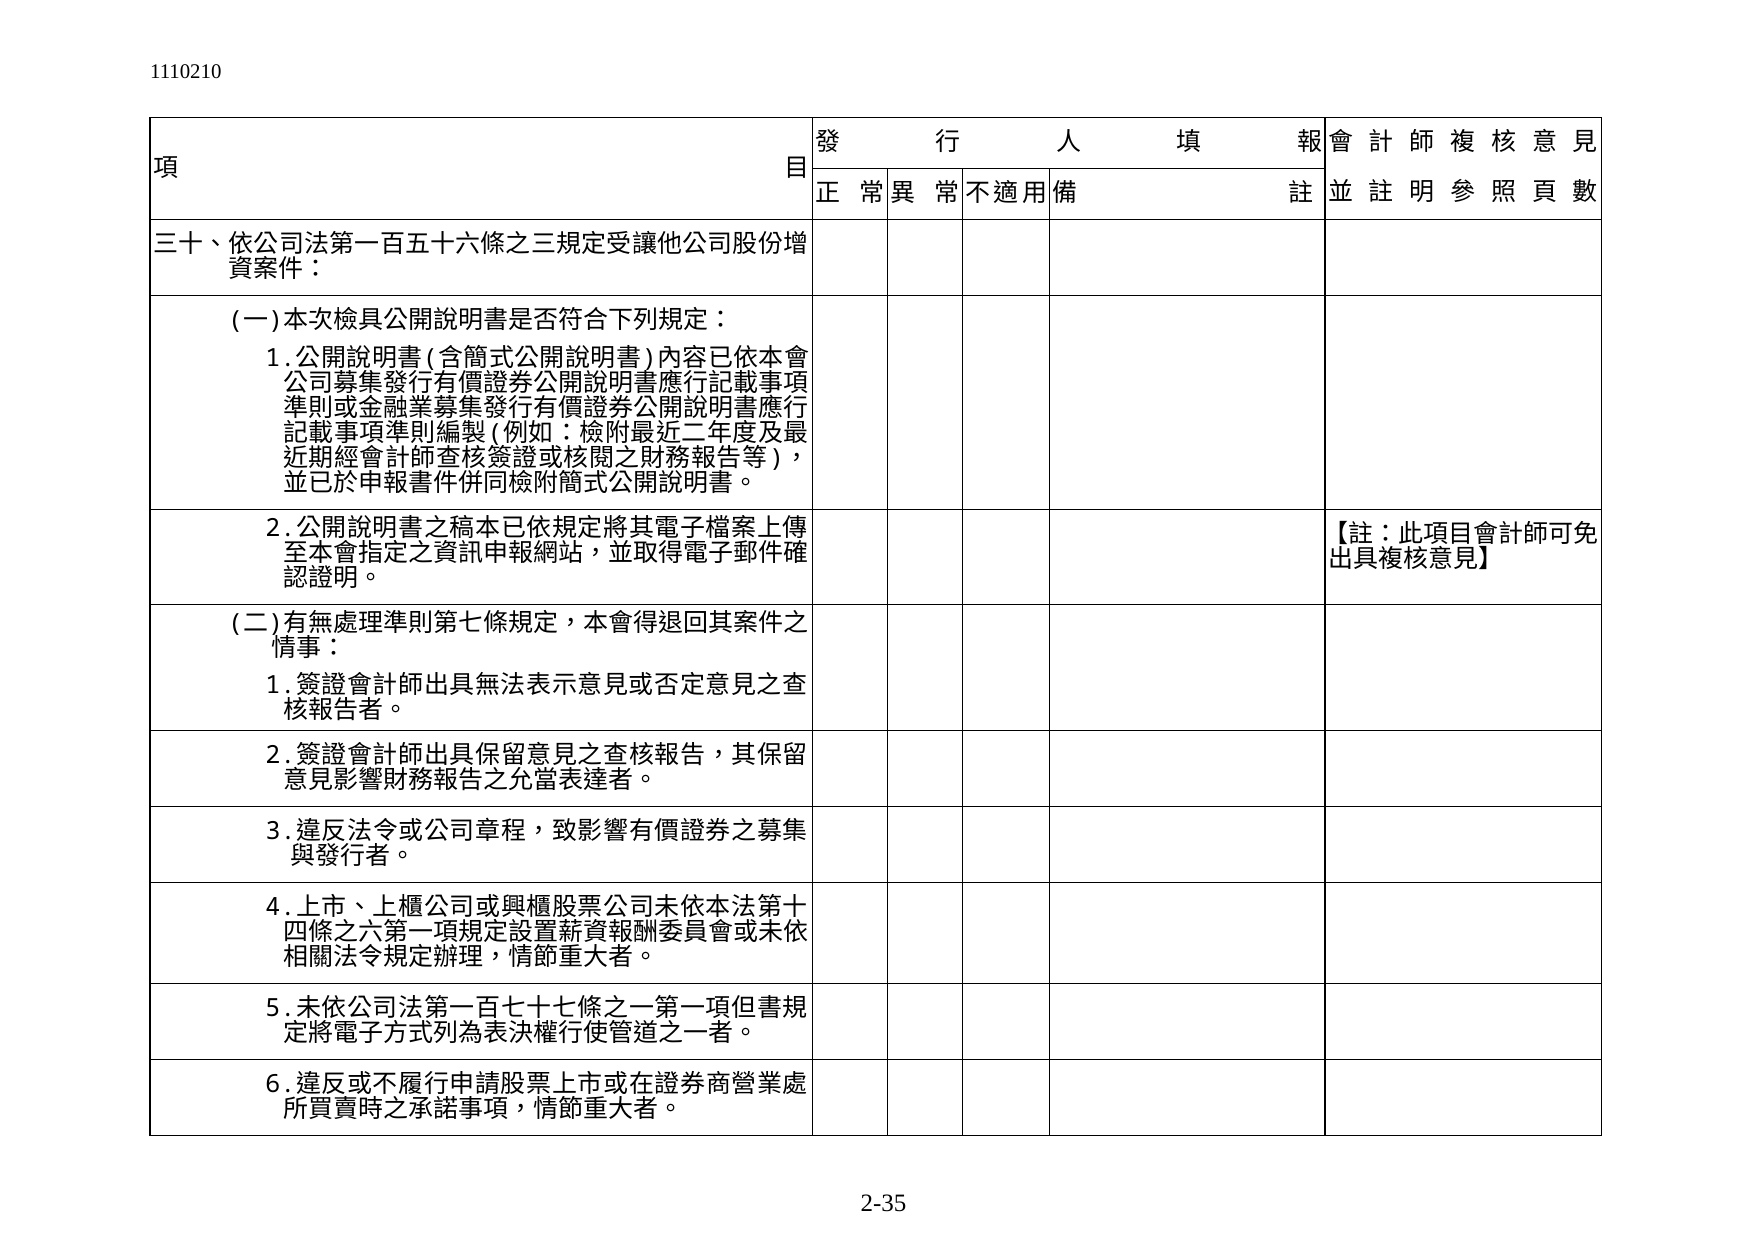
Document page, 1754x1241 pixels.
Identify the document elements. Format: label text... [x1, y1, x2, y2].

table_cell [813, 220, 887, 295]
table_cell [1050, 731, 1324, 806]
table_cell [1050, 220, 1324, 295]
table_cell 異常 [888, 169, 962, 219]
table_cell 備註 [1050, 169, 1324, 219]
table_cell 正常 [813, 169, 887, 219]
table_cell [1326, 883, 1601, 983]
table_cell [963, 220, 1049, 295]
table_cell [813, 731, 887, 806]
table_cell [963, 883, 1049, 983]
table_cell [963, 605, 1049, 730]
table_cell 2.公開說明書之稿本已依規定將其電子檔案上傳至本會指定之資訊申報網站，並取得電子郵件確認證明。 [151, 510, 812, 604]
table_cell [813, 883, 887, 983]
table_cell [888, 220, 962, 295]
table_cell [1050, 984, 1324, 1059]
table_cell [963, 984, 1049, 1059]
table_cell [888, 296, 962, 509]
table_cell 2.簽證會計師出具保留意見之查核報告，其保留意見影響財務報告之允當表達者。 [151, 731, 812, 806]
table_cell [888, 807, 962, 882]
table_cell [888, 731, 962, 806]
table_cell [1050, 605, 1324, 730]
table_header 項目 [151, 118, 812, 219]
table_cell [813, 510, 887, 604]
table_cell [1326, 731, 1601, 806]
table_cell [963, 296, 1049, 509]
table_cell [813, 296, 887, 509]
table_cell [1050, 807, 1324, 882]
table_cell [1326, 807, 1601, 882]
table_cell 4.上市、上櫃公司或興櫃股票公司未依本法第十四條之六第一項規定設置薪資報酬委員會或未依相關法令規定辦理，情節重大者。 [151, 883, 812, 983]
table_cell [888, 605, 962, 730]
table_cell [1326, 605, 1601, 730]
table_cell [1326, 984, 1601, 1059]
table_cell (一)本次檢具公開說明書是否符合下列規定： 1.公開說明書(含簡式公開說明書)內容已依本會公司募集發行有價證券公開說明書應行記載事項準則或金融業募集發行有價證券公開說明書應行記載事項準則編製(例如：檢附最近二年度及最近期經會計師查核簽證或核閱之財務報告等)，並已於申報書件併同檢附簡式公開說明書。 [151, 296, 812, 509]
table_cell [1326, 296, 1601, 509]
table_header 發行人填報 [813, 118, 1324, 168]
table_cell [813, 807, 887, 882]
table_cell [1326, 220, 1601, 295]
table_cell [1050, 296, 1324, 509]
table_cell 【註：此項目會計師可免出具複核意見】 [1326, 510, 1601, 604]
table_cell [888, 510, 962, 604]
table_cell [963, 1060, 1049, 1135]
table_cell [1050, 510, 1324, 604]
table_cell 3.違反法令或公司章程，致影響有價證券之募集與發行者。 [151, 807, 812, 882]
table_header 會計師複核意見 並註明參照頁數 [1326, 118, 1601, 219]
table_cell [1050, 1060, 1324, 1135]
table_cell [813, 605, 887, 730]
table_cell [1326, 1060, 1601, 1135]
table_cell 5.未依公司法第一百七十七條之一第一項但書規定將電子方式列為表決權行使管道之一者。 [151, 984, 812, 1059]
table_cell [1050, 883, 1324, 983]
table_cell (二)有無處理準則第七條規定，本會得退回其案件之情事： 1.簽證會計師出具無法表示意見或否定意見之查核報告者。 [151, 605, 812, 730]
table_cell [963, 807, 1049, 882]
table_cell [813, 1060, 887, 1135]
table_cell [963, 731, 1049, 806]
table_cell [888, 984, 962, 1059]
table_cell [888, 883, 962, 983]
table_cell 不適用 [963, 169, 1049, 219]
table_cell 6.違反或不履行申請股票上市或在證券商營業處所買賣時之承諾事項，情節重大者。 [151, 1060, 812, 1135]
table_cell [813, 984, 887, 1059]
table_cell 三十、依公司法第一百五十六條之三規定受讓他公司股份增資案件： [151, 220, 812, 295]
table_cell [963, 510, 1049, 604]
table_cell [888, 1060, 962, 1135]
